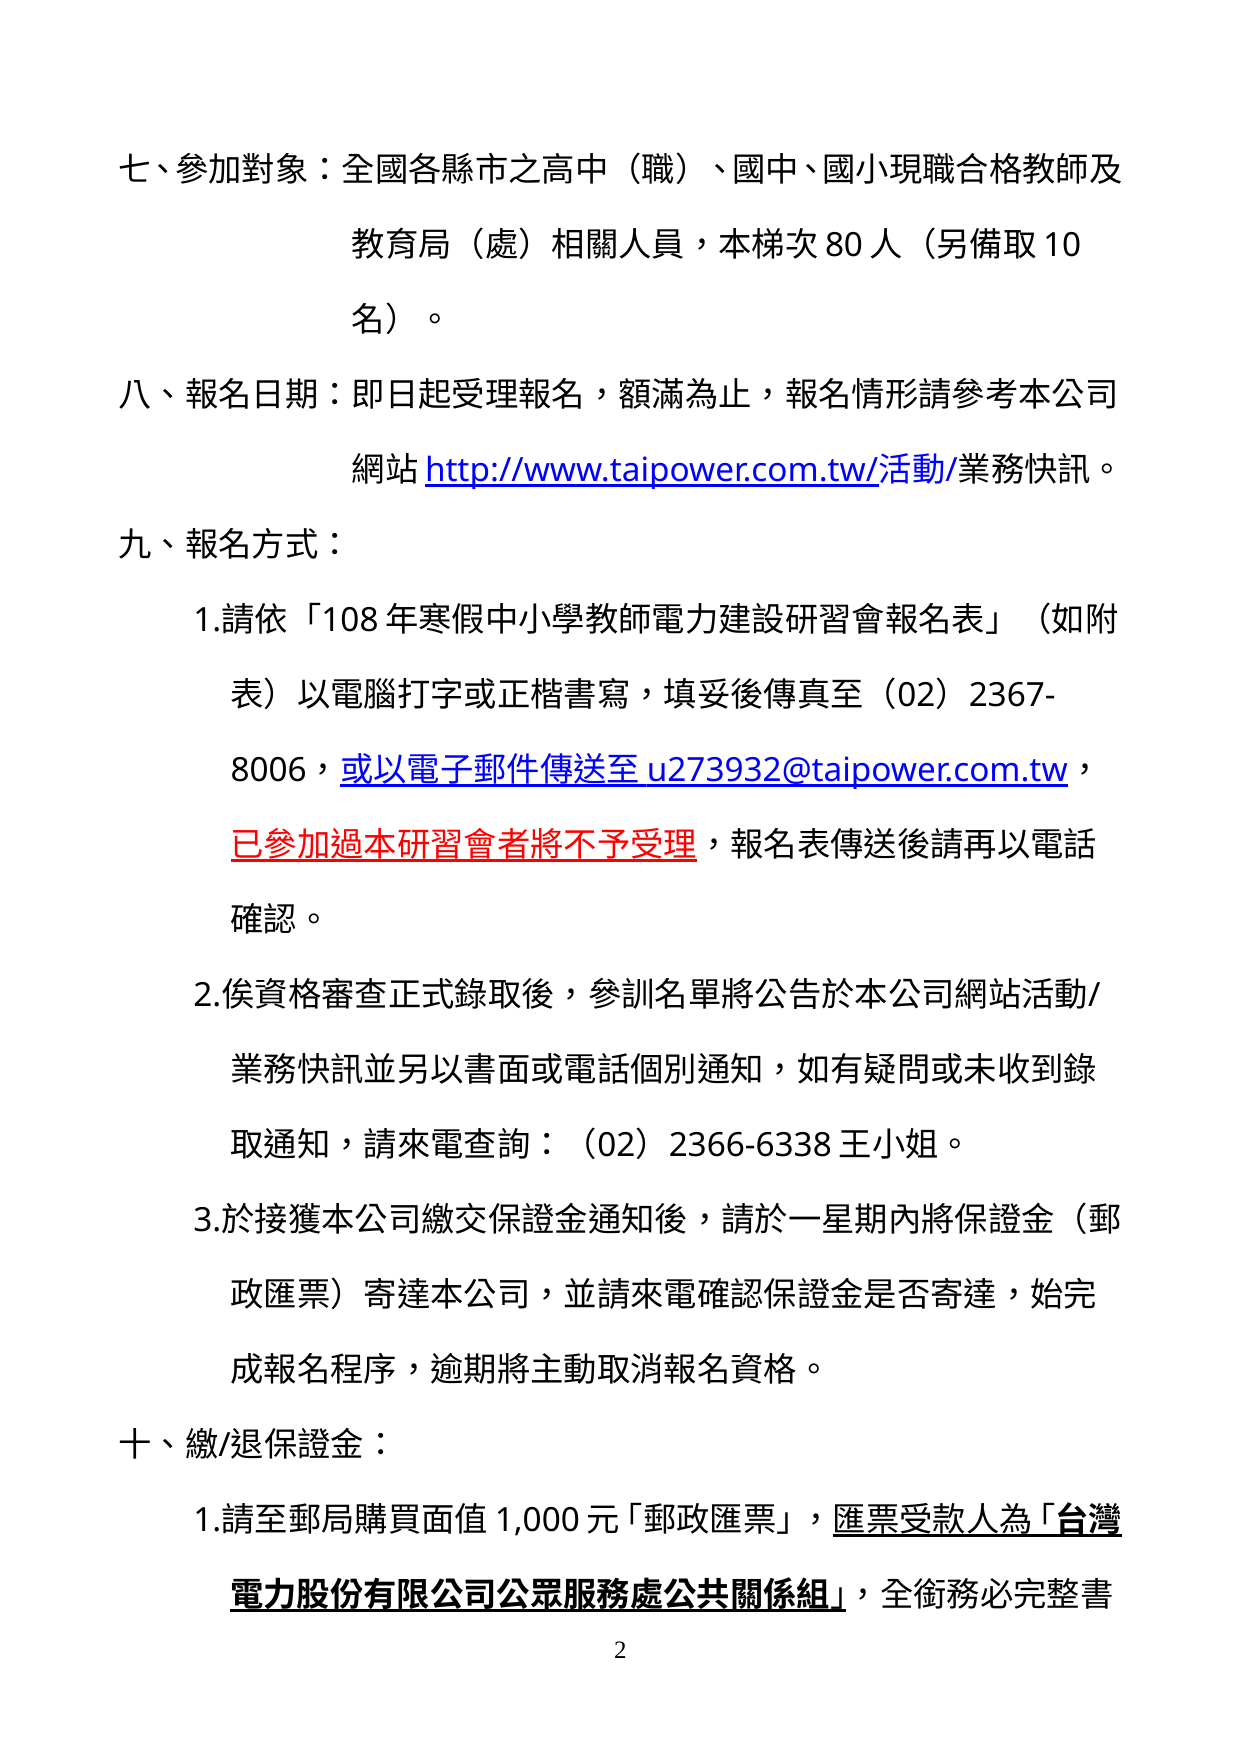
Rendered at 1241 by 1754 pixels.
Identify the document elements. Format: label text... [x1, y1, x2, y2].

text 八、報名日期：即日起受理報名，額滿為止，報名情形請參考本公司網站http://www.taipower.com.tw/活動/業務快訊。 [118, 355, 1122, 505]
text 3.於接獲本公司繳交保證金通知後，請於一星期內將保證金（郵政匯票）寄達本公司，並請來電確認保證金是否寄達，始完成報名程序，逾期將主動取消報名資格。 [193, 1180, 1122, 1405]
text 1.請依「108年寒假中小學教師電力建設研習會報名表」（如附表）以電腦打字或正楷書寫，填妥後傳真至（02）2367-8006，或以電子郵件傳送至u273932@taipower.com.tw，已參加過本研習會者將不予受理，報名表傳送後請再以電話確認。 [193, 580, 1122, 955]
text 2.俟資格審查正式錄取後，參訓名單將公告於本公司網站活動/業務快訊並另以書面或電話個別通知，如有疑問或未收到錄取通知，請來電查詢：（02）2366-6338王小姐。 [193, 955, 1122, 1180]
text 七、參加對象：全國各縣市之高中（職）、國中、國小現職合格教師及教育局（處）相關人員，本梯次80人（另備取10名）。 [118, 130, 1122, 355]
text 十、繳/退保證金： [118, 1405, 1122, 1480]
text 1.請至郵局購買面值1,000元「郵政匯票」，匯票受款人為「台灣電力股份有限公司公眾服務處公共關係組」，全銜務必完整書寫；另為避免兌領保證金時發生困擾，請保留匯票購買單據，必要時作為郵局兌領現金憑證。 [193, 1480, 1122, 1630]
text 九、報名方式： [118, 505, 1122, 580]
